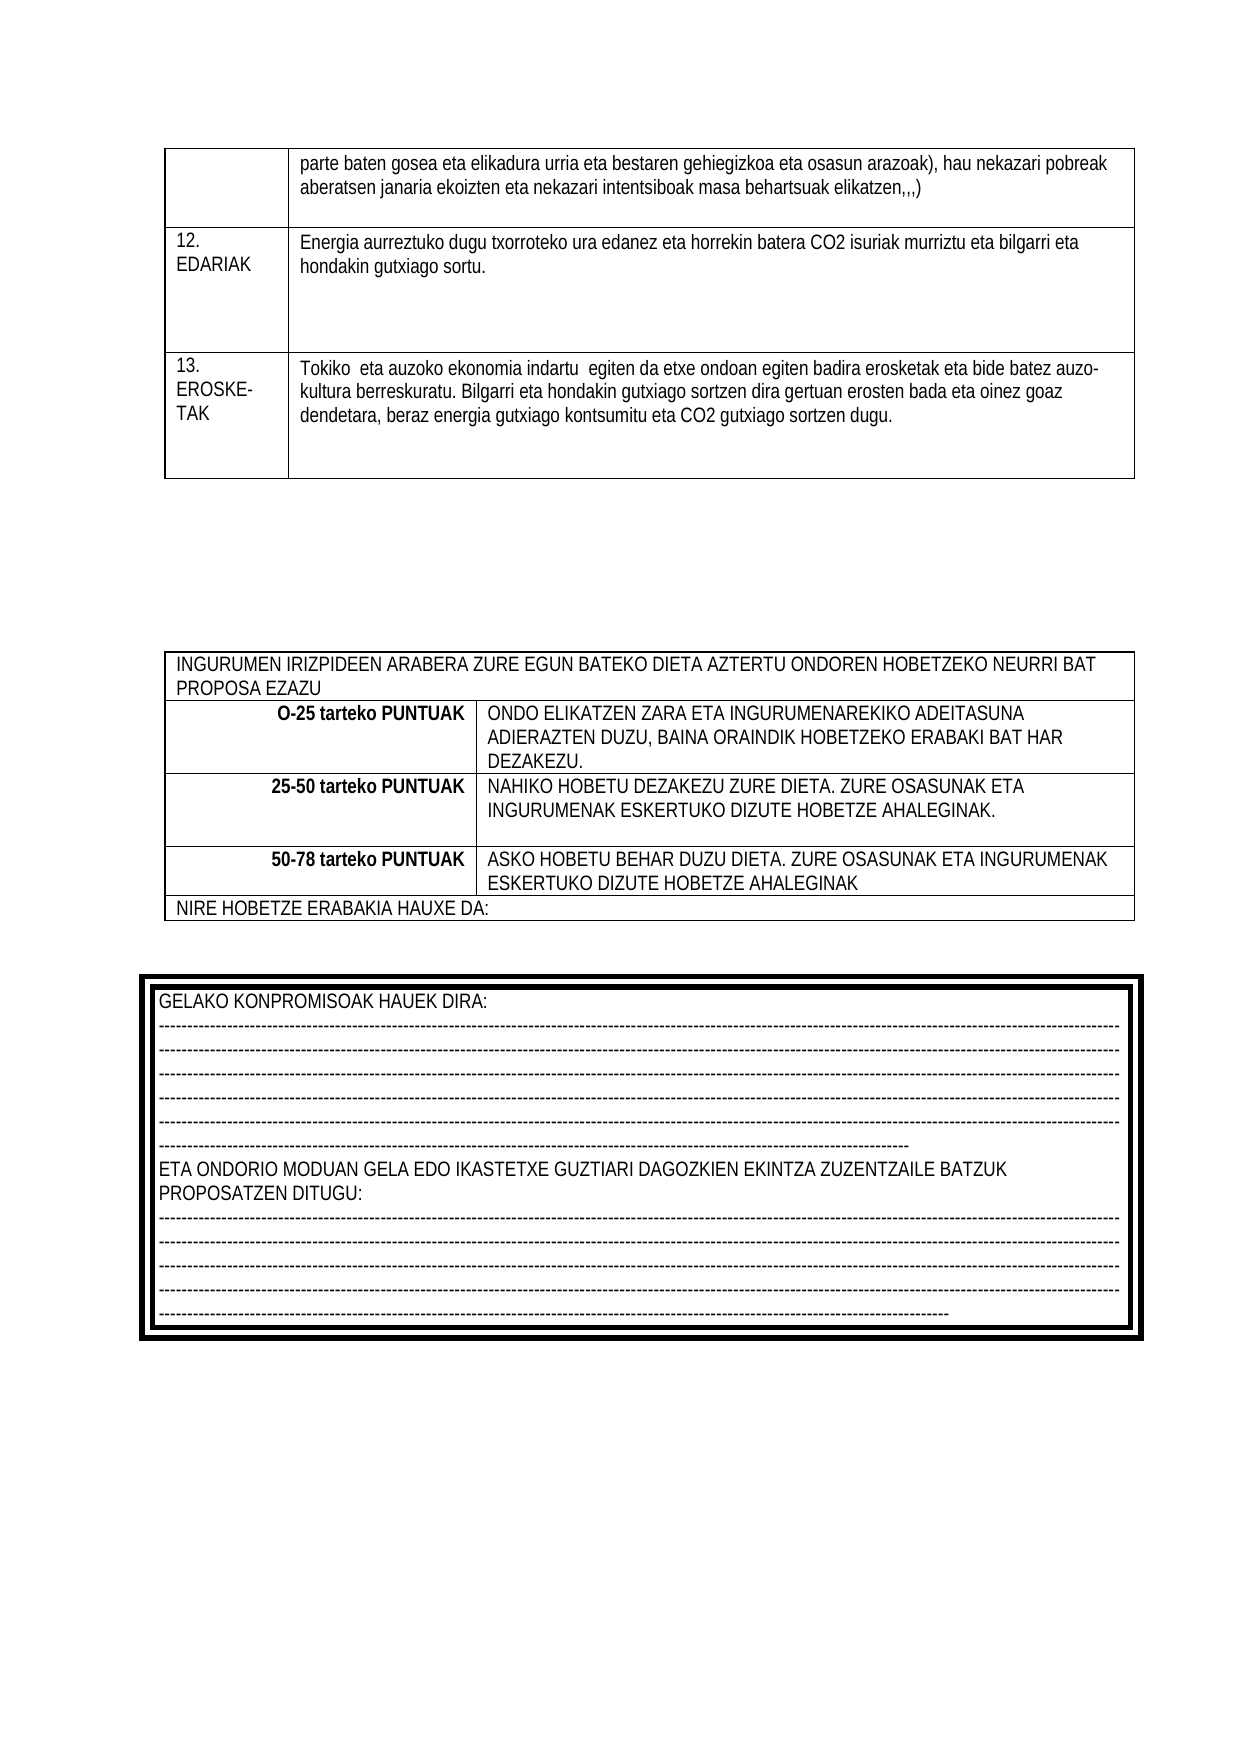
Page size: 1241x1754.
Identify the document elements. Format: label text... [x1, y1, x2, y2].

table_cell [166, 149, 288, 227]
table_cell 12. EDARIAK [166, 228, 288, 352]
table_cell 13. EROSKE-TAK [166, 353, 288, 478]
table_cell O-25 tarteko PUNTUAK [166, 701, 476, 773]
table_header GELAKO KONPROMISOAK HAUEK DIRA: ----------------------------------------------------------------------------------------------------------------------------------------------------------------------------------------------------------------------------------------------------------------------------------------------------------------------------------------------------------------------------------------------------------------------------------------------------------------------------------------------------------------------------------------------------------------------------------------------------------------------------------------------------------------------------------------------------------------------------------------------------------------------------------------------------------------------------------------------------------------------------------------------------------------------------------------------------------------------------------------------------------------- ETA ONDORIO MODUAN GELA EDO IKASTETXE GUZTIARI DAGOZKIEN EKINTZA ZUZENTZAILE BATZUK PROPOSATZEN DITUGU: ----------------------------------------------------------------------------------------------------------------------------------------------------------------------------------------------------------------------------------------------------------------------------------------------------------------------------------------------------------------------------------------------------------------------------------------------------------------------------------------------------------------------------------------------------------------------------------------------------------------------------------------------------------------------------------------------------------------------------------------------------------------------------------------------------------------------------------------------- [147, 979, 1136, 1325]
table_cell Tokiko eta auzoko ekonomia indartu egiten da etxe ondoan egiten badira erosketak eta bide batez auzo- kultura berreskuratu. Bilgarri eta hondakin gutxiago sortzen dira gertuan erosten bada eta oinez goaz dendetara, beraz energia gutxiago kontsumitu eta CO2 gutxiago sortzen dugu. [289, 353, 1134, 478]
table_cell ONDO ELIKATZEN ZARA ETA INGURUMENAREKIKO ADEITASUNA ADIERAZTEN DUZU, BAINA ORAINDIK HOBETZEKO ERABAKI BAT HAR DEZAKEZU. [477, 701, 1134, 773]
table_cell 50-78 tarteko PUNTUAK [166, 847, 476, 895]
table_cell NIRE HOBETZE ERABAKIA HAUXE DA: [166, 896, 1134, 920]
table_cell ASKO HOBETU BEHAR DUZU DIETA. ZURE OSASUNAK ETA INGURUMENAK ESKERTUKO DIZUTE HOBETZE AHALEGINAK [477, 847, 1134, 895]
table_cell parte baten gosea eta elikadura urria eta bestaren gehiegizkoa eta osasun arazoak), hau nekazari pobreak aberatsen janaria ekoizten eta nekazari intentsiboak masa behartsuak elikatzen,,,) [289, 149, 1134, 227]
table_cell NAHIKO HOBETU DEZAKEZU ZURE DIETA. ZURE OSASUNAK ETA INGURUMENAK ESKERTUKO DIZUTE HOBETZE AHALEGINAK. [477, 774, 1134, 846]
table_header INGURUMEN IRIZPIDEEN ARABERA ZURE EGUN BATEKO DIETA AZTERTU ONDOREN HOBETZEKO NEURRI BAT PROPOSA EZAZU [166, 653, 1134, 700]
table_cell 25-50 tarteko PUNTUAK [166, 774, 476, 846]
table_cell Energia aurreztuko dugu txorroteko ura edanez eta horrekin batera CO2 isuriak murriztu eta bilgarri eta hondakin gutxiago sortu. [289, 228, 1134, 352]
